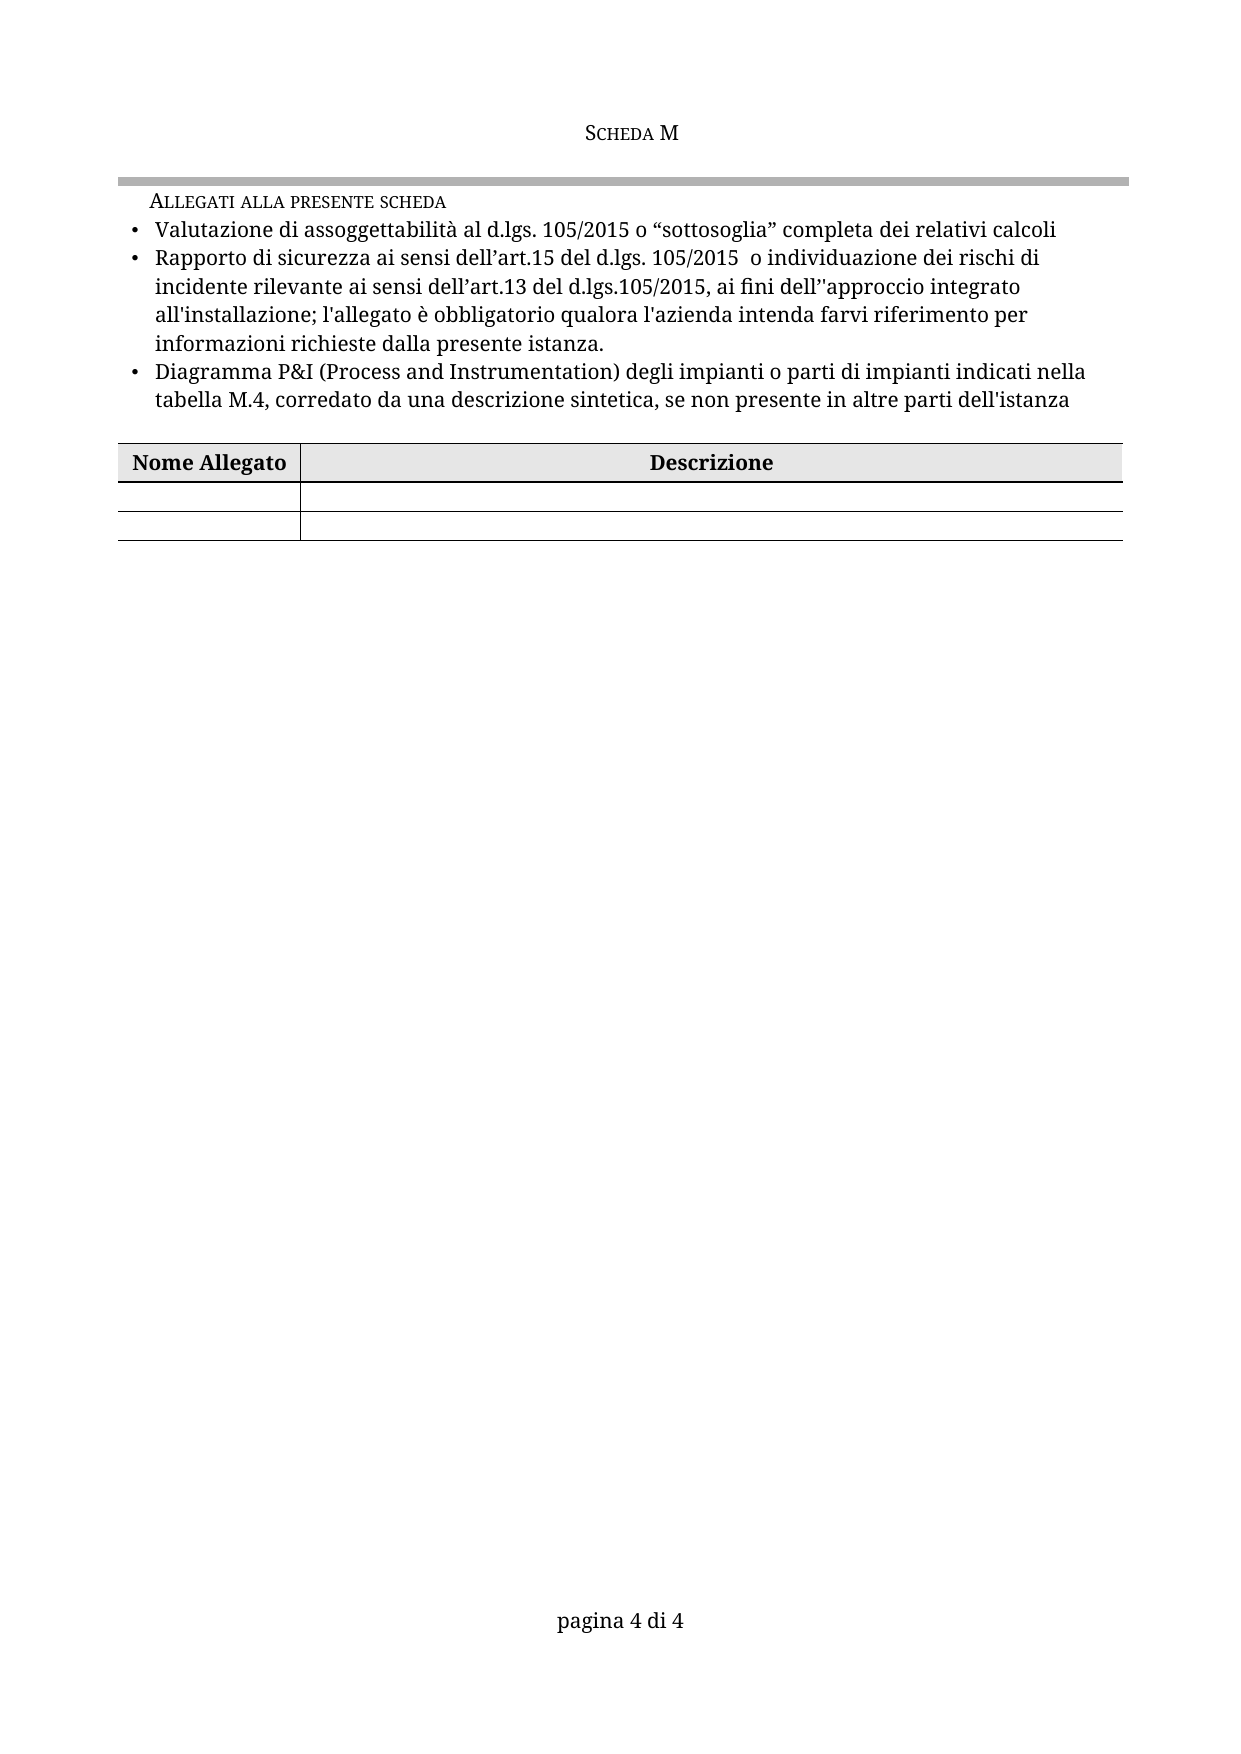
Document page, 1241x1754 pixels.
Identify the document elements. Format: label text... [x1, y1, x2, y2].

table_cell Valutazione di assoggettabilità al d.lgs. 105/2015 o “sottosoglia” completa dei relativi calcoli Rapporto di sicurezza ai sensi dell’art.15 del d.lgs. 105/2015 o individuazione dei rischi di incidente rilevante ai sensi dell’art.13 del d.lgs.105/2015, ai fini dell’'approccio integrato all'installazione; l'allegato è obbligatorio qualora l'azienda intenda farvi riferimento per informazioni richieste dalla presente istanza. Diagramma P&I (Process and Instrumentation) degli impianti o parti di impianti indicati nella tabella M.4, corredato da una descrizione sintetica, se non presente in altre parti dell'istanza [118, 215, 1129, 414]
table_cell [118, 512, 300, 540]
table_cell [118, 483, 300, 511]
table_header Allegati alla presente scheda [118, 186, 1129, 215]
table_cell [301, 512, 1122, 540]
table_header Nome Allegato [118, 444, 300, 481]
table_header Descrizione [301, 444, 1122, 481]
table_cell [301, 483, 1122, 511]
